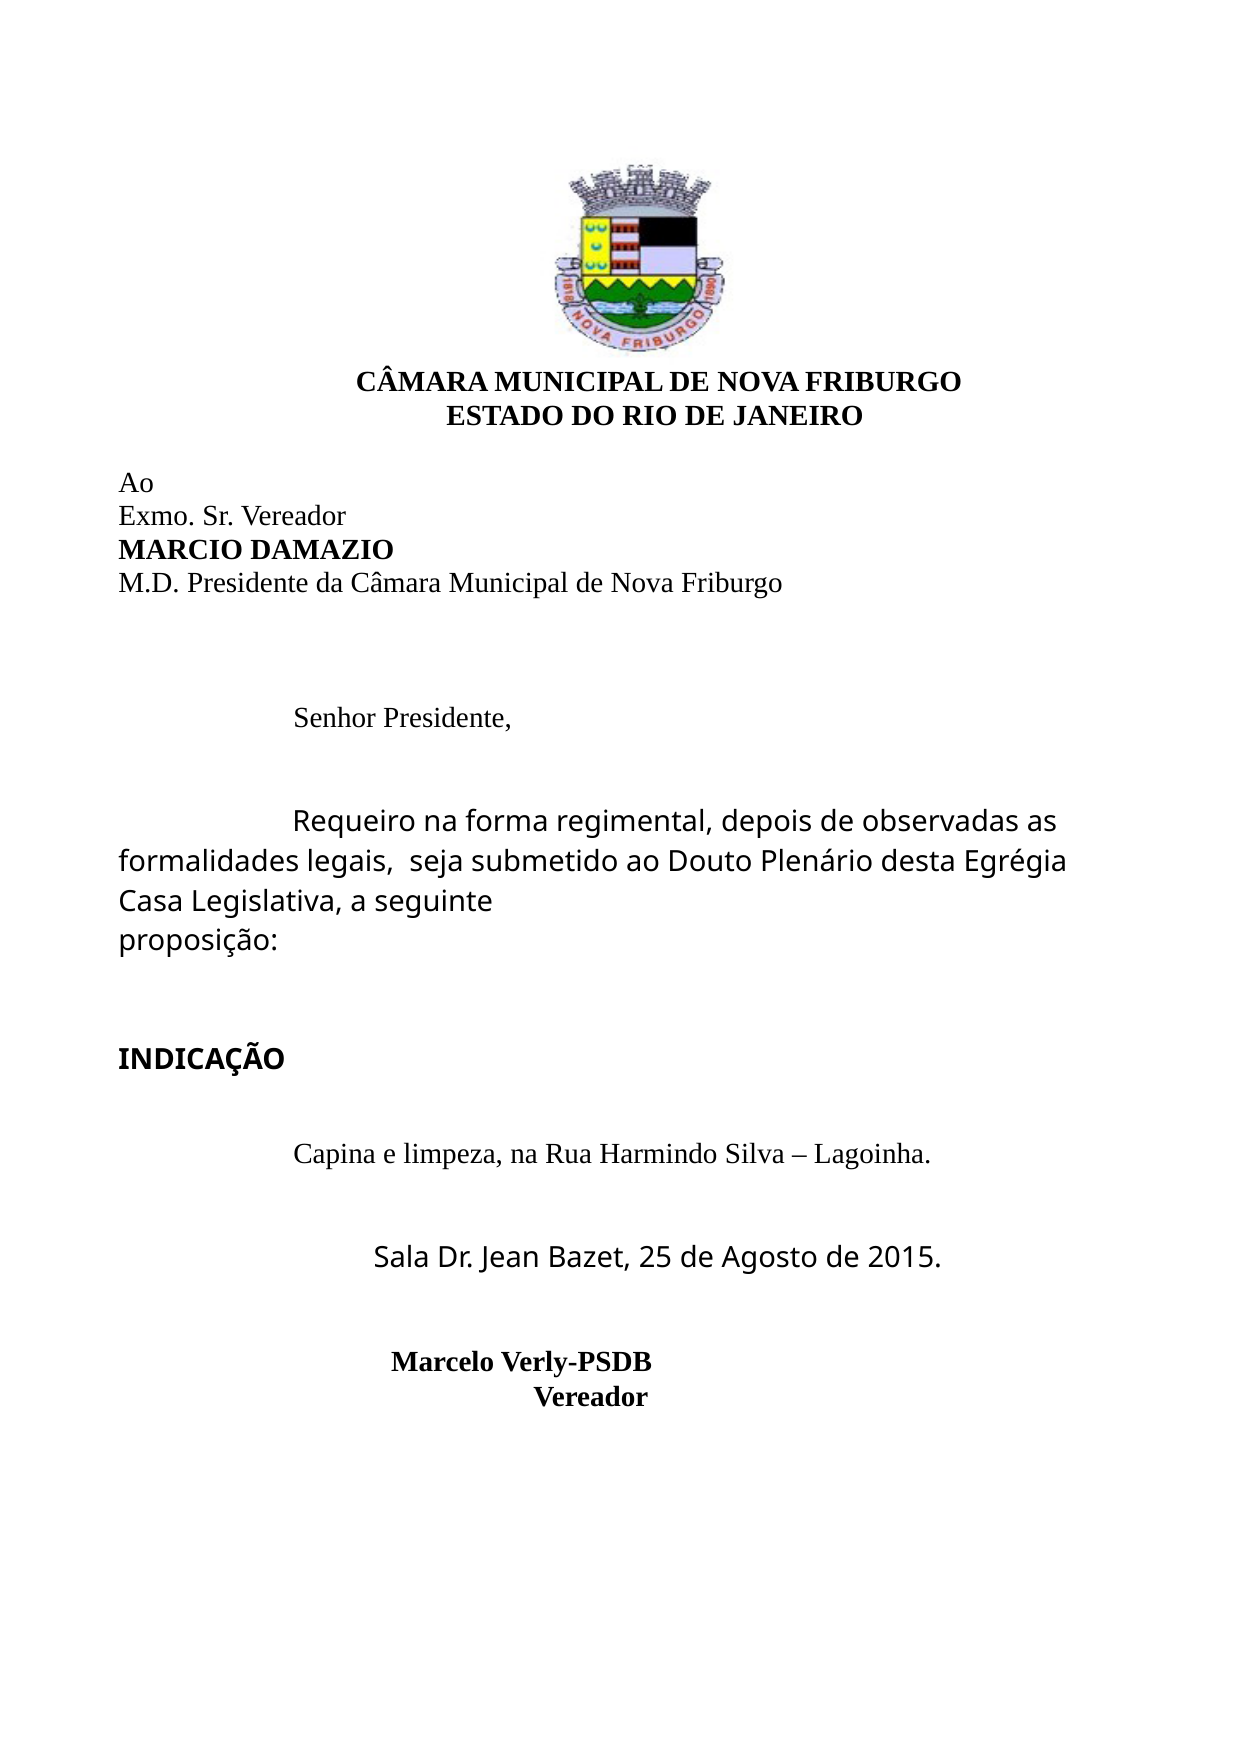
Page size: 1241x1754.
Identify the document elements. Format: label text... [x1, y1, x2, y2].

text ESTADO DO RIO DE JANEIRO [118, 398, 1122, 431]
text Senhor Presidente, [118, 700, 1122, 733]
text Sala Dr. Jean Bazet, 25 de Agosto de 2015. [118, 1236, 1122, 1276]
text MARCIO DAMAZIO [118, 532, 1122, 566]
text M.D. Presidente da Câmara Municipal de Nova Friburgo [118, 566, 1122, 599]
text Vereador [118, 1379, 1122, 1412]
text Capina e limpeza, na Rua Harmindo Silva – Lagoinha. [118, 1136, 1122, 1169]
text CÂMARA MUNICIPAL DE NOVA FRIBURGO [118, 118, 1122, 398]
text INDICAÇÃO [118, 1038, 1122, 1078]
text Requeiro na forma regimental, depois de observadas as formalidades legais, seja submetido ao Douto Plenário desta Egrégia Casa Legislativa, a seguinte [118, 800, 1122, 919]
text Ao [118, 465, 1122, 498]
text Marcelo Verly-PSDB [118, 1344, 1122, 1379]
text Exmo. Sr. Vereador [118, 498, 1122, 532]
text proposição: [118, 919, 1122, 959]
